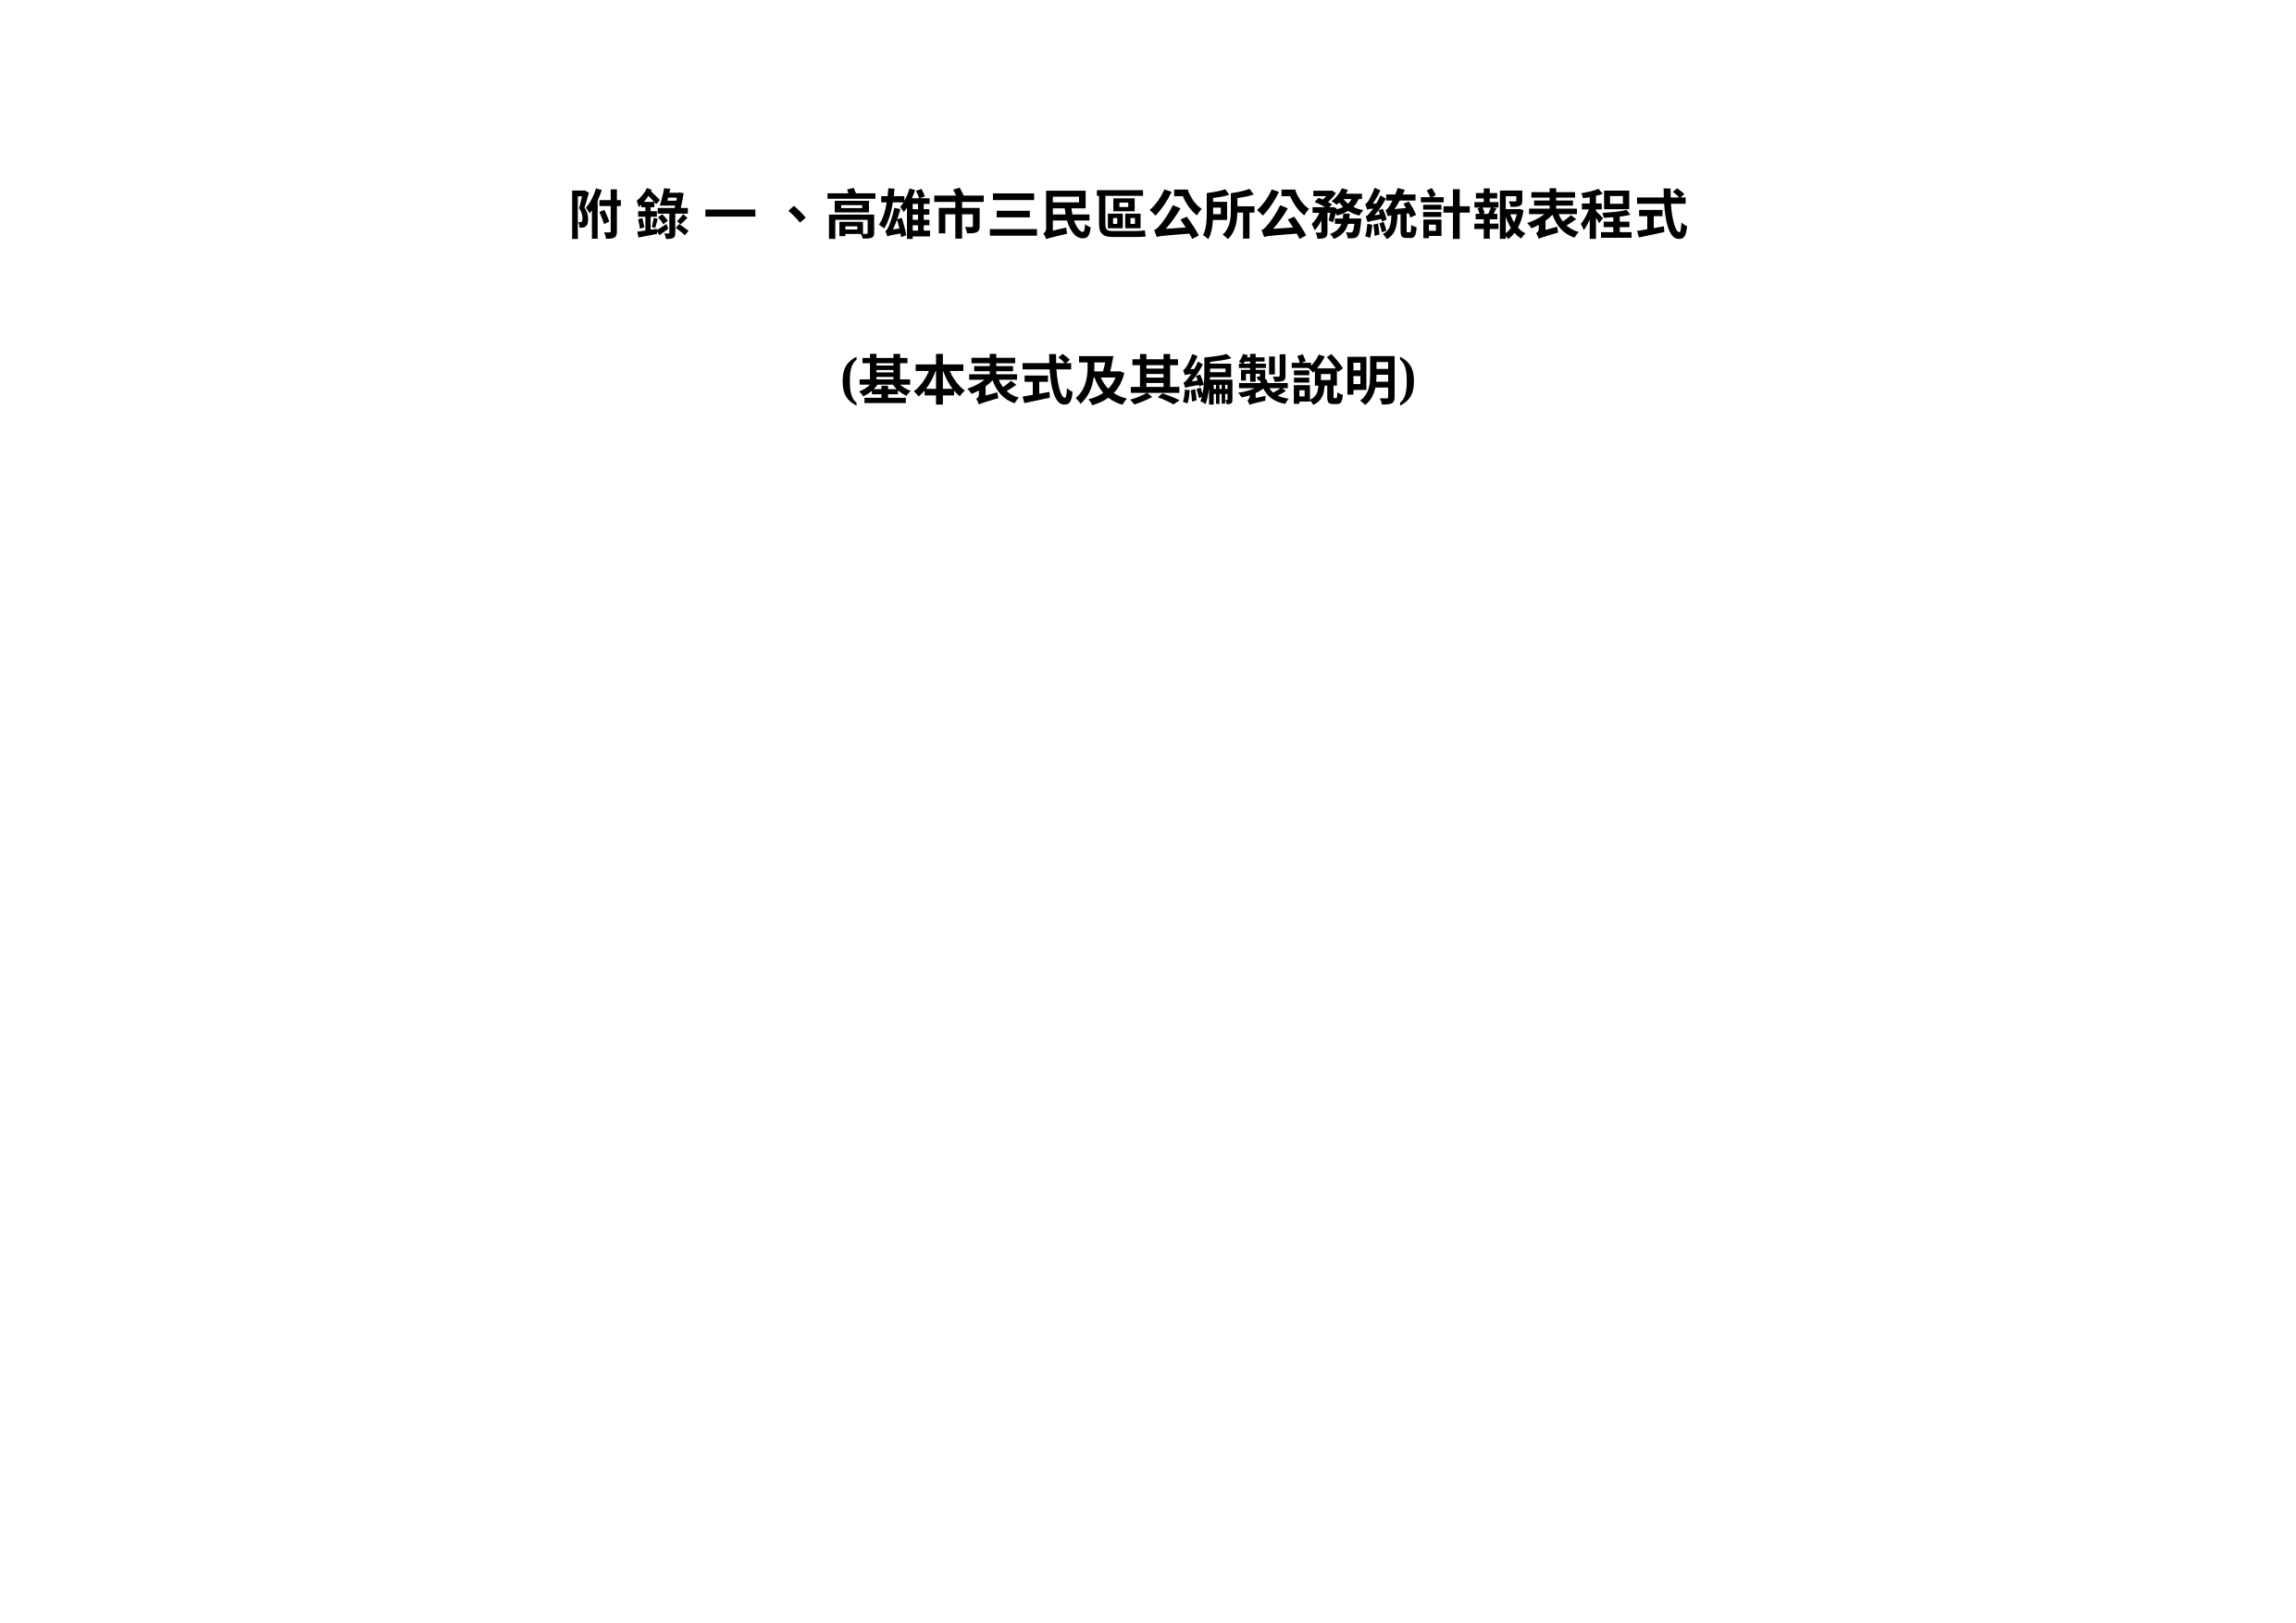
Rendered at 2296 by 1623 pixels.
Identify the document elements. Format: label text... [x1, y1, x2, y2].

text (基本表式及其編製說明) [158, 353, 2098, 401]
text 附 錄 一 、高雄市三民區公所公務統計報表程式 [158, 187, 2098, 235]
